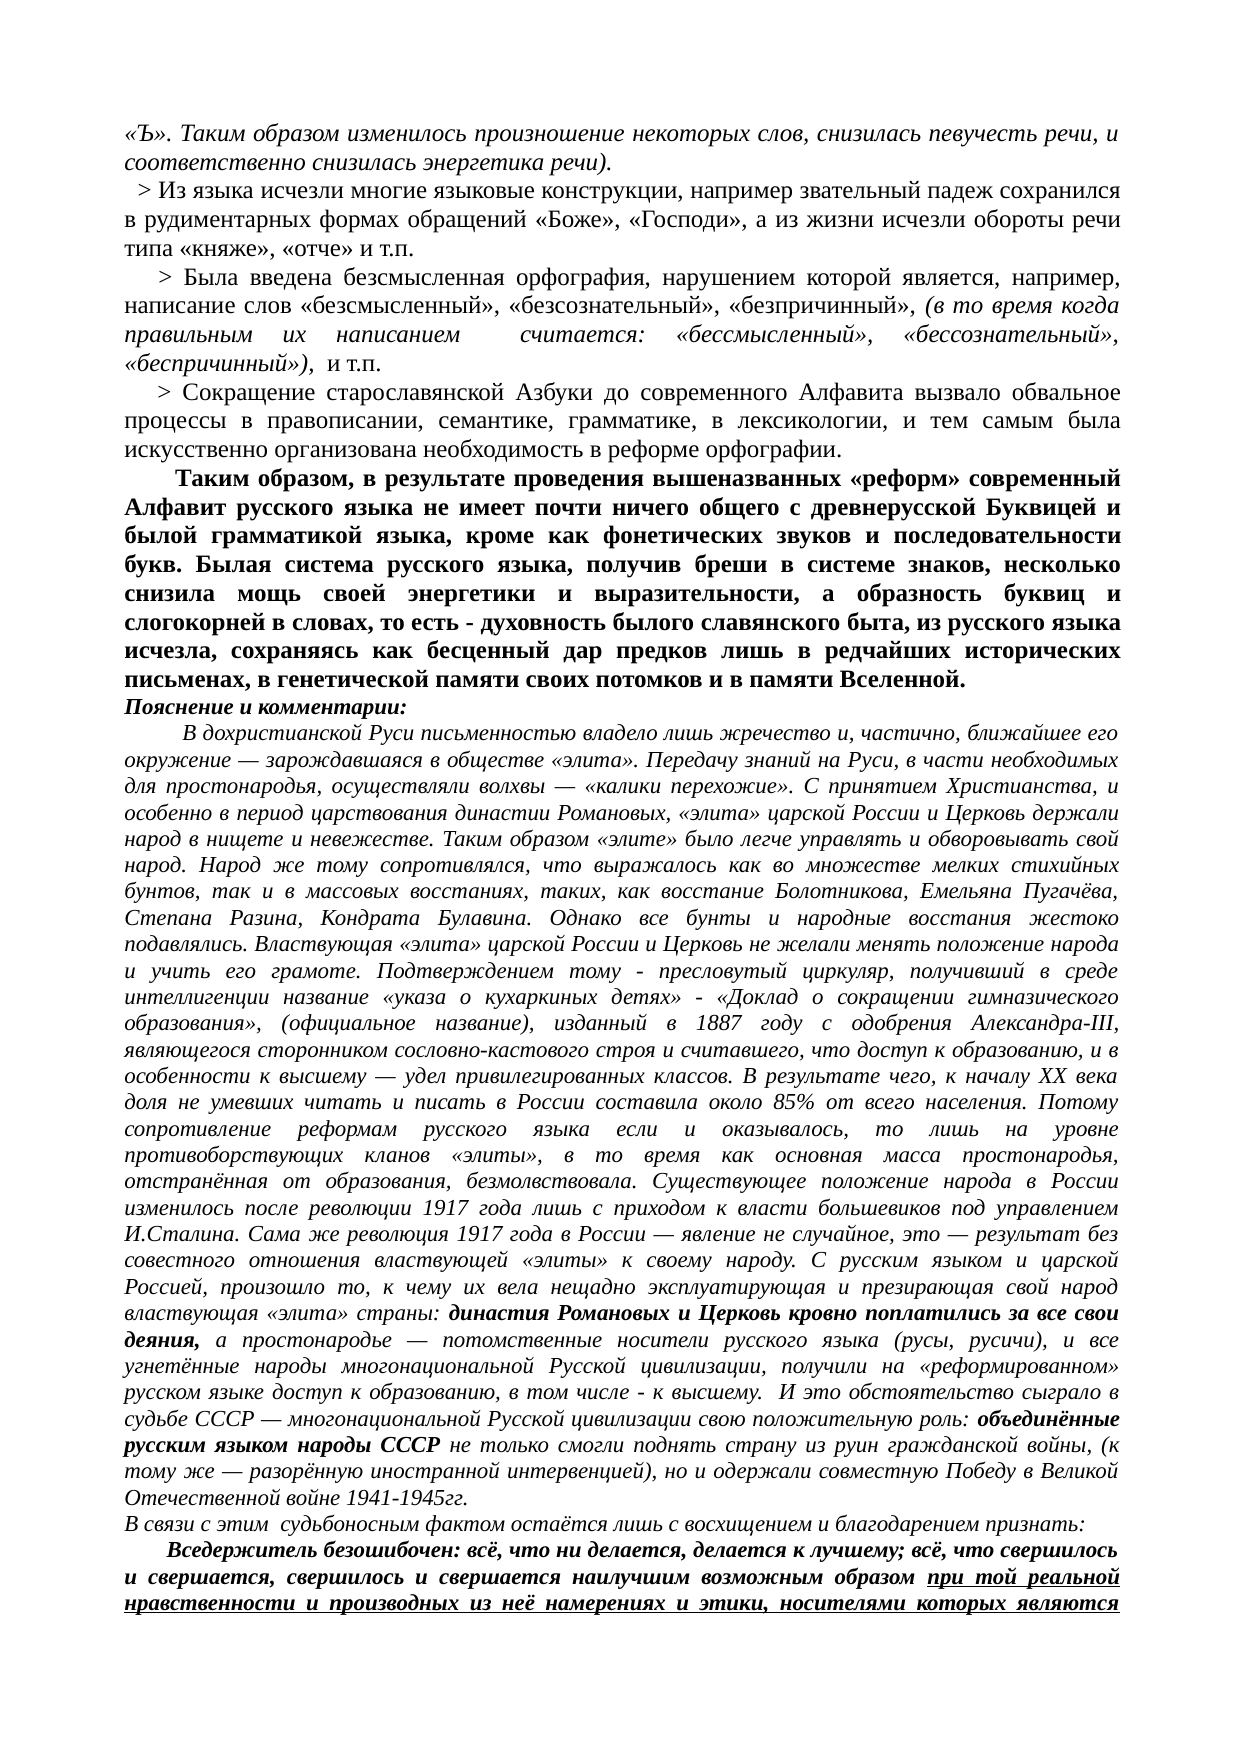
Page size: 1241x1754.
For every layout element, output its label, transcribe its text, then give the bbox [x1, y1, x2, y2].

list Таким образом, в результате проведения вышеназванных «реформ» современный Алфавит русского языка не имеет почти ничего общего с древнерусской Буквицей и былой грамматикой языка, кроме как фонетических звуков и последовательности букв. Былая система русского языка, получив бреши в системе знаков, несколько снизила мощь своей энергетики и выразительности, а образность буквиц и слогокорней в словах, то есть - духовность былого славянского быта, из русского языка исчезла, сохраняясь как бесценный дар предков лишь в редчайших исторических письменах, в генетической памяти своих потомков и в памяти Вселенной. [124, 463, 1122, 693]
list Пояснение и комментарии: [124, 693, 1122, 719]
list В дохристианской Руси письменностью владело лишь жречество и, частично, ближайшее его окружение — зарождавшаяся в обществе «элита». Передачу знаний на Руси, в части необходимых для простонародья, осуществляли волхвы — «калики перехожие». С принятием Христианства, и особенно в период царствования династии Романовых, «элита» царской России и Церковь держали народ в нищете и невежестве. Таким образом «элите» было легче управлять и обворовывать свой народ. Народ же тому сопротивлялся, что выражалось как во множестве мелких стихийных бунтов, так и в массовых восстаниях, таких, как восстание Болотникова, Емельяна Пугачёва, Степана Разина, Кондрата Булавина. Однако все бунты и народные восстания жестоко подавлялись. Властвующая «элита» царской России и Церковь не желали менять положение народа и учить его грамоте. Подтверждением тому - пресловутый циркуляр, получивший в среде интеллигенции название «указа о кухаркиных детях» - «Доклад о сокращении гимназического образования», (официальное название), изданный в 1887 году с одобрения Александра-III, являющегося сторонником сословно-кастового строя и считавшего, что доступ к образованию, и в особенности к высшему — удел привилегированных классов. В результате чего, к началу ХХ века доля не умевших читать и писать в России составила около 85% от всего населения. Потому сопротивление реформам русского языка если и оказывалось, то лишь на уровне противоборствующих кланов «элиты», в то время как основная масса простонародья, отстранённая от образования, безмолвствовала. Существующее положение народа в России изменилось после революции 1917 года лишь с приходом к власти большевиков под управлением И.Сталина. Сама же революция 1917 года в России — явление не случайное, это — результат без совестного отношения властвующей «элиты» к своему народу. С русским языком и царской Россией, произошло то, к чему их вела нещадно эксплуатирующая и презирающая свой народ властвующая «элита» страны: династия Романовых и Церковь кровно поплатились за все свои деяния, а простонародье — потомственные носители русского языка (русы, русичи), и все угнетённые народы многонациональной Русской цивилизации, получили на «реформированном» русском языке доступ к образованию, в том числе - к высшему. И это обстоятельство сыграло в судьбе СССР — многонациональной Русской цивилизации свою положительную роль: объединённые русским языком народы СССР не только смогли поднять страну из руин гражданской войны, (к тому же — разорённую иностранной интервенцией), но и одержали совместную Победу в Великой Отечественной войне 1941-1945гг. [124, 719, 1122, 1510]
list В связи с этим судьбоносным фактом остаётся лишь с восхищением и благодарением признать: [124, 1510, 1122, 1536]
list Вседержитель безошибочен: всё, что ни делается, делается к лучшему; всё, что свершилось и свершается, свершилось и свершается наилучшим возможным образом при той реальной нравственности и производных из неё намерениях и этики, носителями которых являются [124, 1536, 1122, 1616]
list > Была введена безсмысленная орфография, нарушением которой является, например, написание слов «безсмысленный», «безсознательный», «безпричинный», (в то время когда правильным их написанием считается: «бессмысленный», «бессознательный», «беспричинный»), и т.п. [124, 262, 1122, 377]
list > Сокращение старославянской Азбуки до современного Алфавита вызвало обвальное процессы в правописании, семантике, грамматике, в лексикологии, и тем самым была искусственно организована необходимость в реформе орфографии. [124, 377, 1122, 463]
list > Из языка исчезли многие языковые конструкции, например звательный падеж сохранился в рудиментарных формах обращений «Боже», «Господи», а из жизни исчезли обороты речи типа «княже», «отче» и т.п. [124, 176, 1122, 262]
list «Ъ». Таким образом изменилось произношение некоторых слов, снизилась певучесть речи, и соответственно снизилась энергетика речи). [124, 118, 1122, 176]
